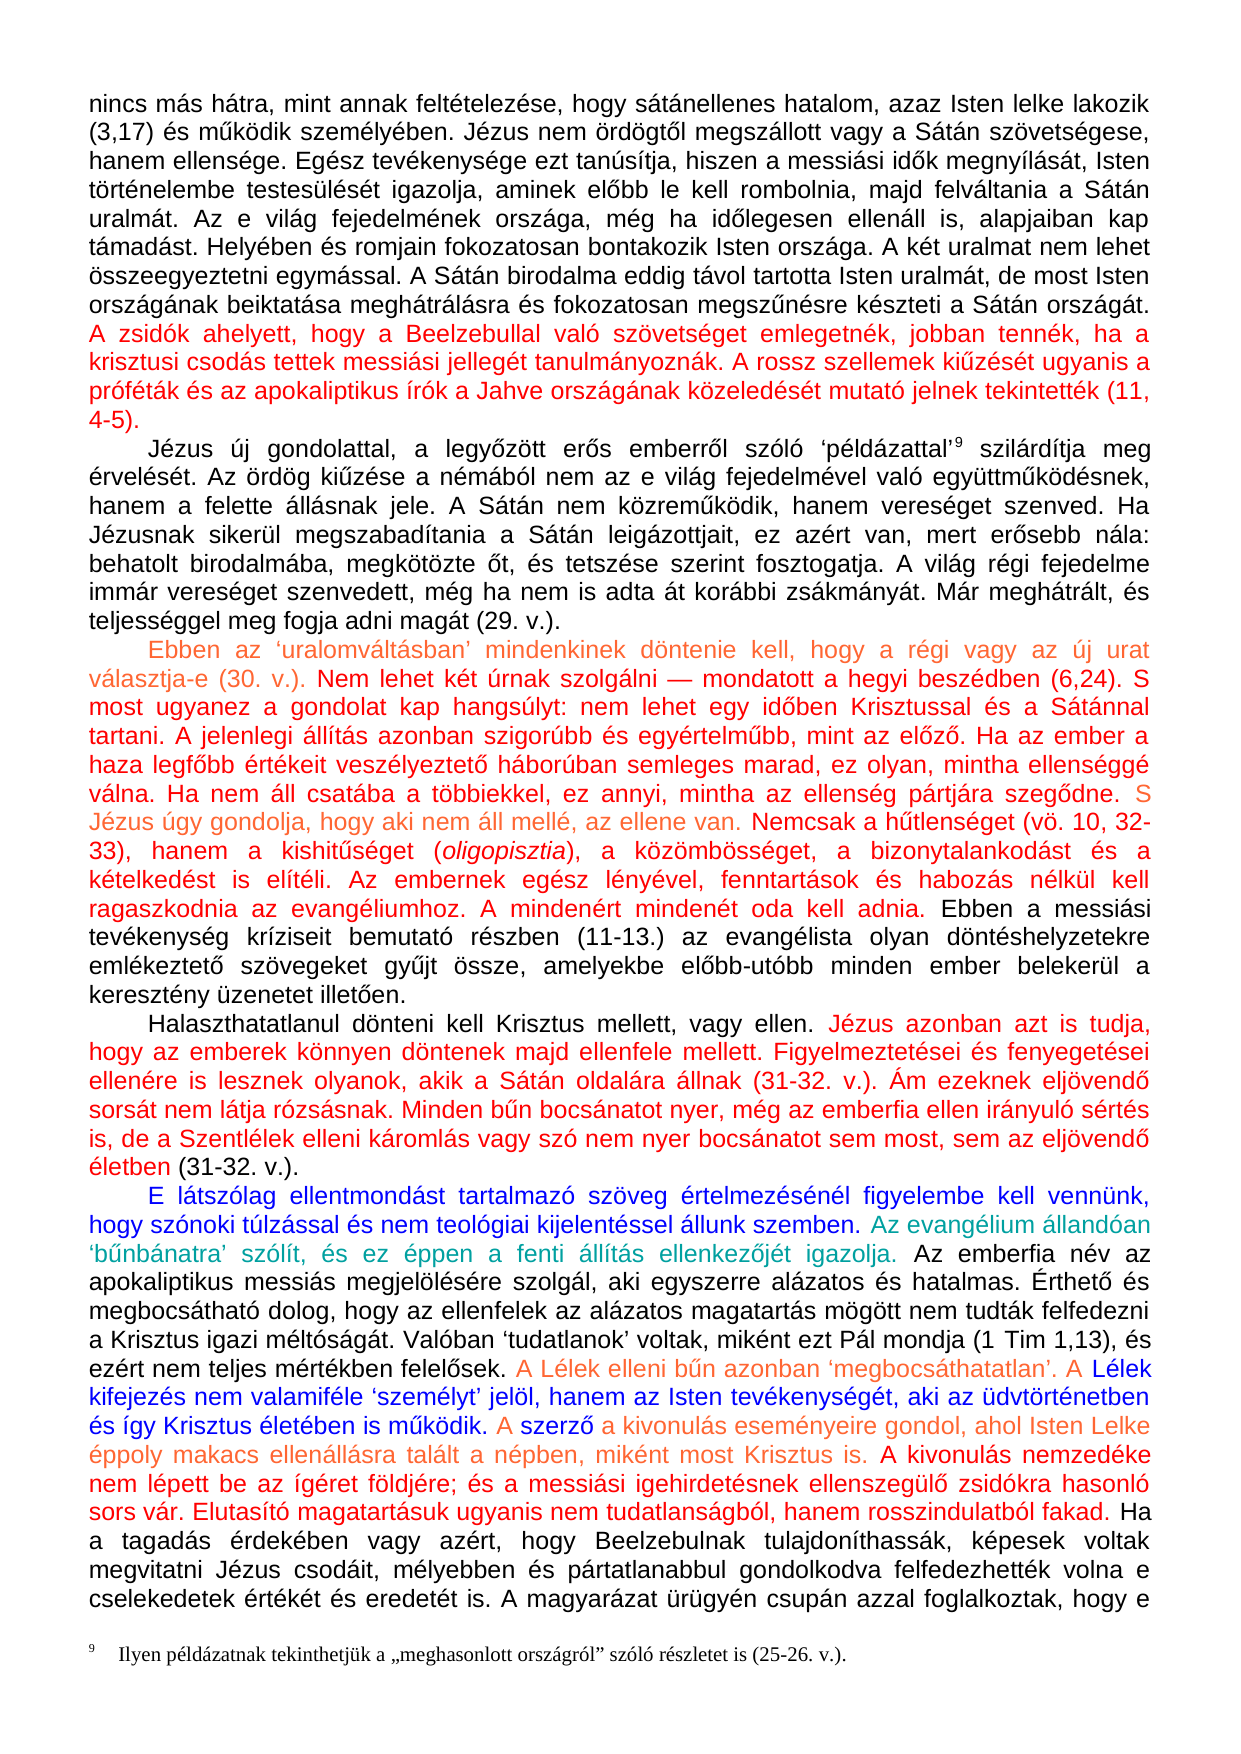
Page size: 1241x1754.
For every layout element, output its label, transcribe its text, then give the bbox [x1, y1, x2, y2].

text Ebben az ‘uralomváltásban’ mindenkinek döntenie kell, hogy a régi vagy az új urat választja‑e (30. v.). Nem lehet két úrnak szolgálni ― mondatott a hegyi beszédben (6,24). S most ugyanez a gondolat kap hangsúlyt: nem lehet egy időben Krisztussal és a Sátánnal tartani. A jelenlegi állítás azonban szigorúbb és egyértelműbb, mint az előző. Ha az ember a haza legfőbb értékeit veszélyeztető háborúban semleges marad, ez olyan, mintha ellenséggé válna. Ha nem áll csatába a többiekkel, ez annyi, mintha az ellenség pártjára szegődne. S Jézus úgy gondolja, hogy aki nem áll mellé, az ellene van. Nemcsak a hűtlenséget (vö. 10, 32-33), hanem a kishitűséget (oligopisztia), a közömbösséget, a bizonytalankodást és a kételkedést is elítéli. Az embernek egész lényével, fenntartások és habozás nélkül kell ragaszkodnia az evangéliumhoz. A mindenért mindenét oda kell adnia. Ebben a messiási tevékenység kríziseit bemutató részben (11-13.) az evangélista olyan döntéshelyzetekre emlékeztető szövegeket gyűjt össze, amelyekbe előbb-utóbb minden ember belekerül a keresztény üzenetet illetően. [88, 635, 1152, 1008]
text Halaszthatatlanul dönteni kell Krisztus mellett, vagy ellen. Jézus azonban azt is tudja, hogy az emberek könnyen döntenek majd ellenfele mellett. Figyelmeztetései és fenyegetései ellenére is lesznek olyanok, akik a Sátán oldalára állnak (31-32. v.). Ám ezeknek eljövendő sorsát nem látja rózsásnak. Minden bűn bocsánatot nyer, még az emberfia ellen irányuló sértés is, de a Szentlélek elleni káromlás vagy szó nem nyer bocsánatot sem most, sem az eljövendő életben (31-32. v.). [88, 1008, 1152, 1181]
text E látszólag ellentmondást tartalmazó szöveg értelmezésénél figyelembe kell vennünk, hogy szónoki túlzással és nem teológiai kijelentéssel állunk szemben. Az evangélium állandóan ‘bűnbánatra’ szólít, és ez éppen a fenti állítás ellenkezőjét igazolja. Az emberfia név az apokaliptikus messiás megjelölésére szolgál, aki egyszerre alázatos és hatalmas. Érthető és megbocsátható dolog, hogy az ellenfelek az alázatos magatartás mögött nem tudták felfedezni a Krisztus igazi méltóságát. Valóban ‘tudatlanok’ voltak, miként ezt Pál mondja (1 Tim 1,13), és ezért nem teljes mértékben felelősek. A Lélek elleni bűn azonban ‘megbocsáthatatlan’. A Lélek kifejezés nem valamiféle ‘személyt’ jelöl, hanem az Isten tevékenységét, aki az üdvtörténetben és így Krisztus életében is működik. A szerző a kivonulás eseményeire gondol, ahol Isten Lelke éppoly makacs ellenállásra talált a népben, miként most Krisztus is. A kivonulás nemzedéke nem lépett be az ígéret földjére; és a messiási igehirdetésnek ellenszegülő zsidókra hasonló sors vár. Elutasító magatartásuk ugyanis nem tudatlanságból, hanem rosszindulatból fakad. Ha a tagadás érdekében vagy azért, hogy Beelzebulnak tulajdoníthassák, képesek voltak megvitatni Jézus csodáit, mélyebben és pártatlanabbul gondolkodva felfedezhették volna e cselekedetek értékét és eredetét is. A magyarázat ürügyén csupán azzal foglalkoztak, hogy e [88, 1181, 1152, 1612]
text nincs más hátra, mint annak feltételezése, hogy sátánellenes hatalom, azaz Isten lelke lakozik (3,17) és működik személyében. Jézus nem ördögtől megszállott vagy a Sátán szövetségese, hanem ellensége. Egész tevékenysége ezt tanúsítja, hiszen a messiási idők megnyílását, Isten történelembe testesülését igazolja, aminek előbb le kell rombolnia, majd felváltania a Sátán uralmát. Az e világ fejedelmének országa, még ha időlegesen ellenáll is, alapjaiban kap támadást. Helyében és romjain fokozatosan bontakozik Isten országa. A két uralmat nem lehet összeegyeztetni egymással. A Sátán birodalma eddig távol tartotta Isten uralmát, de most Isten országának beiktatása meghátrálásra és fokozatosan megszűnésre készteti a Sátán országát. A zsidók ahelyett, hogy a Beelzebullal való szövetséget emlegetnék, jobban tennék, ha a krisztusi csodás tettek messiási jellegét tanulmányoznák. A rossz szellemek kiűzését ugyanis a próféták és az apokaliptikus írók a Jahve országának közeledését mutató jelnek tekintették (11, 4-5). [88, 88, 1152, 433]
text Jézus új gondolattal, a legyőzött erős emberről szóló ‘példázattal’ szilárdítja meg érvelését. Az ördög kiűzése a némából nem az e világ fejedelmével való együttműködésnek, hanem a felette állásnak jele. A Sátán nem közreműködik, hanem vereséget szenved. Ha Jézusnak sikerül megszabadítania a Sátán leigázottjait, ez azért van, mert erősebb nála: behatolt birodalmába, megkötözte őt, és tetszése szerint fosztogatja. A világ régi fejedelme immár vereséget szenvedett, még ha nem is adta át korábbi zsákmányát. Már meghátrált, és teljességgel meg fogja adni magát (29. v.). [88, 433, 1152, 635]
text Ilyen példázatnak tekinthetjük a „meghasonlott országról” szóló részletet is (25-26. v.). [88, 1641, 1152, 1665]
